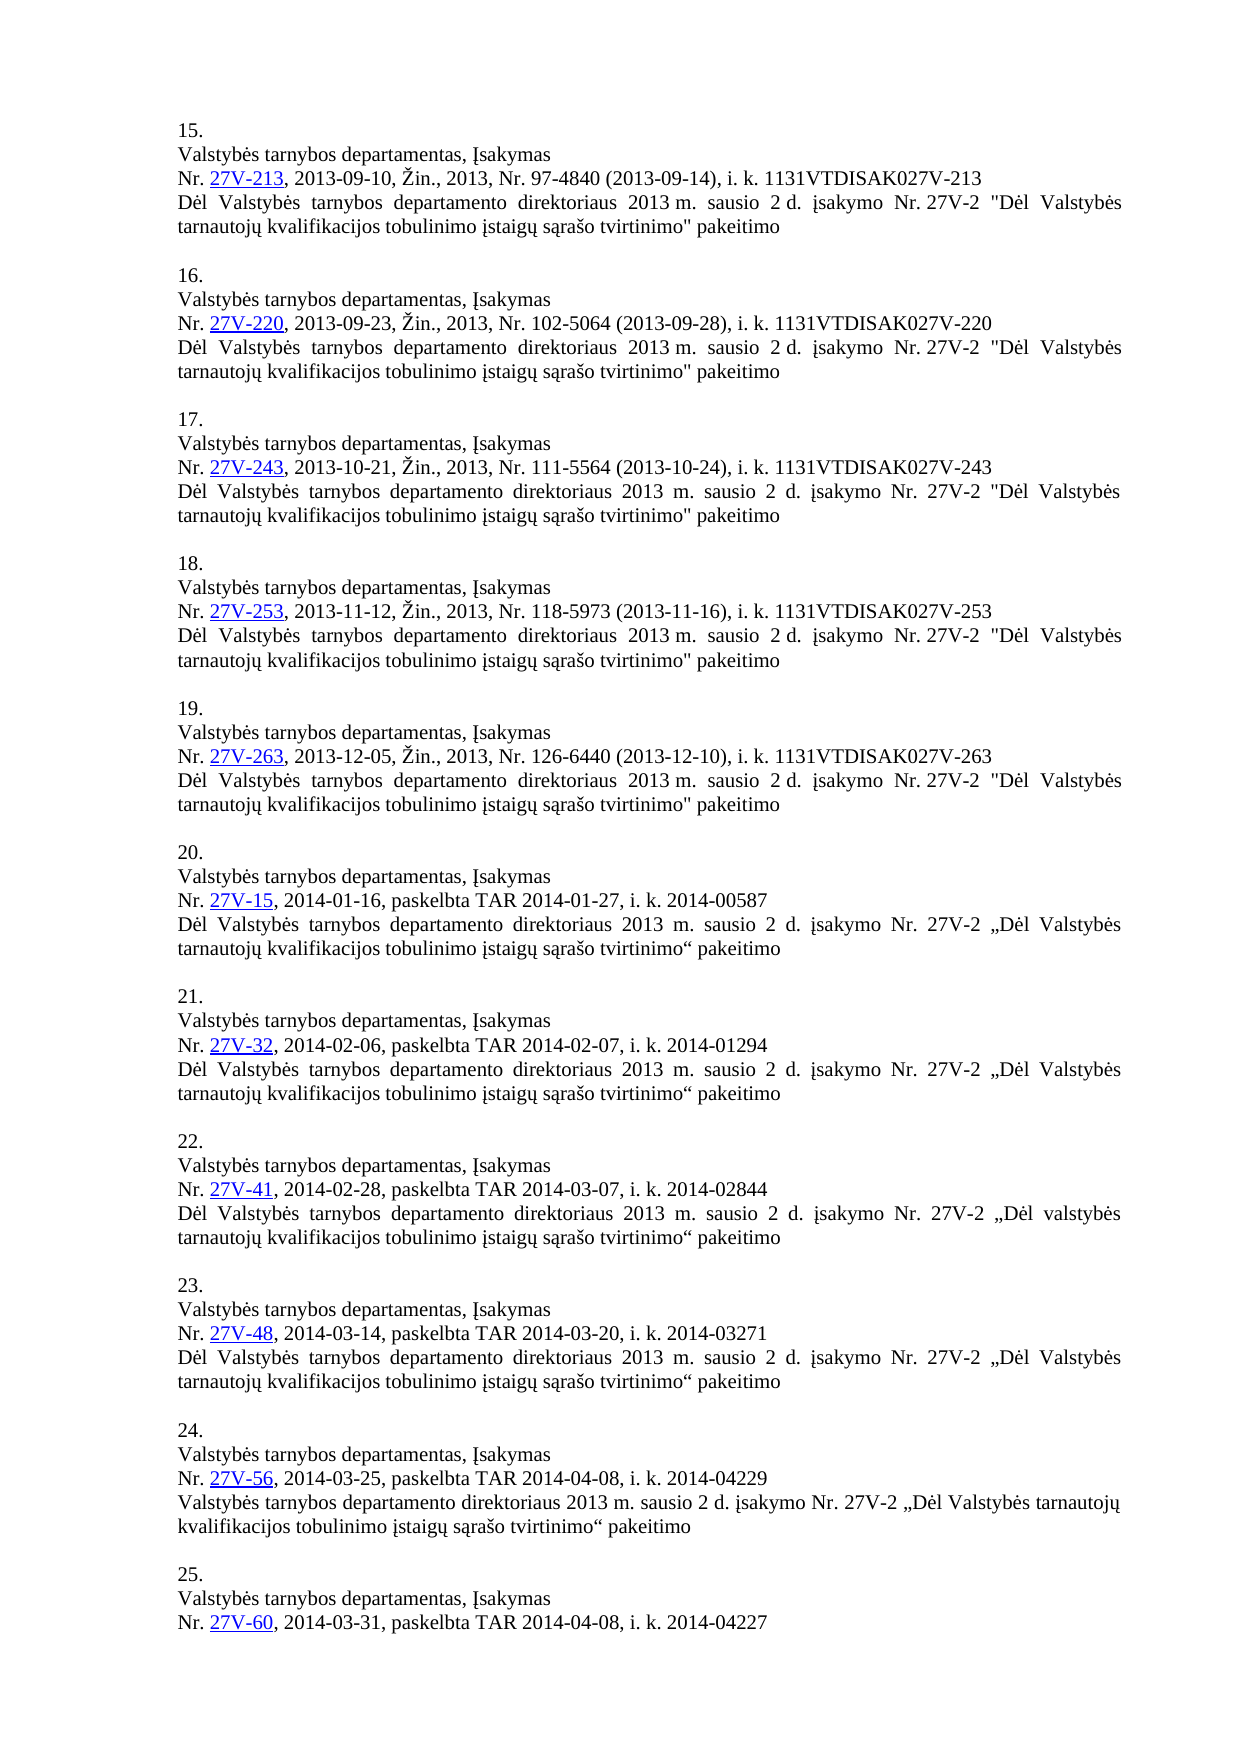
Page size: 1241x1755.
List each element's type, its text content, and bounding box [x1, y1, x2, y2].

text Nr. 27V-15, 2014-01-16, paskelbta TAR 2014-01-27, i. k. 2014-00587 [177, 888, 1122, 912]
text Nr. 27V-253, 2013-11-12, Žin., 2013, Nr. 118-5973 (2013-11-16), i. k. 1131VTDISAK027V-253 [177, 599, 1122, 623]
text Nr. 27V-41, 2014-02-28, paskelbta TAR 2014-03-07, i. k. 2014-02844 [177, 1177, 1122, 1201]
text Valstybės tarnybos departamentas, Įsakymas [177, 1153, 1122, 1177]
text 20. [177, 840, 1122, 864]
text Nr. 27V-213, 2013-09-10, Žin., 2013, Nr. 97-4840 (2013-09-14), i. k. 1131VTDISAK027V-213 [177, 166, 1122, 190]
text 18. [177, 551, 1122, 575]
text 22. [177, 1129, 1122, 1153]
text Nr. 27V-243, 2013-10-21, Žin., 2013, Nr. 111-5564 (2013-10-24), i. k. 1131VTDISAK027V-243 [177, 455, 1122, 479]
text Dėl Valstybės tarnybos departamento direktoriaus 2013 m. sausio 2 d. įsakymo Nr. 27V-2 „Dėl Valstybės tarnautojų kvalifikacijos tobulinimo įstaigų sąrašo tvirtinimo“ pakeitimo [177, 1345, 1122, 1393]
text 21. [177, 984, 1122, 1008]
text Valstybės tarnybos departamentas, Įsakymas [177, 1442, 1122, 1466]
text Nr. 27V-60, 2014-03-31, paskelbta TAR 2014-04-08, i. k. 2014-04227 [177, 1610, 1122, 1634]
text Dėl Valstybės tarnybos departamento direktoriaus 2013 m. sausio 2 d. įsakymo Nr. 27V-2 "Dėl Valstybės tarnautojų kvalifikacijos tobulinimo įstaigų sąrašo tvirtinimo" pakeitimo [177, 479, 1122, 527]
text 17. [177, 407, 1122, 431]
text 23. [177, 1273, 1122, 1297]
text Valstybės tarnybos departamento direktoriaus 2013 m. sausio 2 d. įsakymo Nr. 27V-2 „Dėl Valstybės tarnautojų kvalifikacijos tobulinimo įstaigų sąrašo tvirtinimo“ pakeitimo [177, 1490, 1122, 1538]
text 25. [177, 1562, 1122, 1586]
text 16. [177, 262, 1122, 287]
text Nr. 27V-263, 2013-12-05, Žin., 2013, Nr. 126-6440 (2013-12-10), i. k. 1131VTDISAK027V-263 [177, 744, 1122, 768]
text 19. [177, 696, 1122, 720]
text Valstybės tarnybos departamentas, Įsakymas [177, 720, 1122, 744]
text Dėl Valstybės tarnybos departamento direktoriaus 2013 m. sausio 2 d. įsakymo Nr. 27V-2 "Dėl Valstybės tarnautojų kvalifikacijos tobulinimo įstaigų sąrašo tvirtinimo" pakeitimo [177, 335, 1122, 383]
text Dėl Valstybės tarnybos departamento direktoriaus 2013 m. sausio 2 d. įsakymo Nr. 27V-2 "Dėl Valstybės tarnautojų kvalifikacijos tobulinimo įstaigų sąrašo tvirtinimo" pakeitimo [177, 623, 1122, 672]
text Dėl Valstybės tarnybos departamento direktoriaus 2013 m. sausio 2 d. įsakymo Nr. 27V-2 "Dėl Valstybės tarnautojų kvalifikacijos tobulinimo įstaigų sąrašo tvirtinimo" pakeitimo [177, 190, 1122, 238]
text Valstybės tarnybos departamentas, Įsakymas [177, 287, 1122, 311]
text Nr. 27V-220, 2013-09-23, Žin., 2013, Nr. 102-5064 (2013-09-28), i. k. 1131VTDISAK027V-220 [177, 311, 1122, 335]
text Dėl Valstybės tarnybos departamento direktoriaus 2013 m. sausio 2 d. įsakymo Nr. 27V-2 „Dėl Valstybės tarnautojų kvalifikacijos tobulinimo įstaigų sąrašo tvirtinimo“ pakeitimo [177, 1057, 1122, 1105]
text Valstybės tarnybos departamentas, Įsakymas [177, 431, 1122, 455]
text Valstybės tarnybos departamentas, Įsakymas [177, 142, 1122, 166]
text Dėl Valstybės tarnybos departamento direktoriaus 2013 m. sausio 2 d. įsakymo Nr. 27V-2 „Dėl valstybės tarnautojų kvalifikacijos tobulinimo įstaigų sąrašo tvirtinimo“ pakeitimo [177, 1201, 1122, 1249]
text Dėl Valstybės tarnybos departamento direktoriaus 2013 m. sausio 2 d. įsakymo Nr. 27V-2 "Dėl Valstybės tarnautojų kvalifikacijos tobulinimo įstaigų sąrašo tvirtinimo" pakeitimo [177, 768, 1122, 816]
text Valstybės tarnybos departamentas, Įsakymas [177, 1008, 1122, 1032]
text Valstybės tarnybos departamentas, Įsakymas [177, 575, 1122, 599]
text Valstybės tarnybos departamentas, Įsakymas [177, 864, 1122, 888]
text Dėl Valstybės tarnybos departamento direktoriaus 2013 m. sausio 2 d. įsakymo Nr. 27V-2 „Dėl Valstybės tarnautojų kvalifikacijos tobulinimo įstaigų sąrašo tvirtinimo“ pakeitimo [177, 912, 1122, 960]
text Valstybės tarnybos departamentas, Įsakymas [177, 1586, 1122, 1610]
text 15. [177, 118, 1122, 142]
text Valstybės tarnybos departamentas, Įsakymas [177, 1297, 1122, 1321]
text Nr. 27V-56, 2014-03-25, paskelbta TAR 2014-04-08, i. k. 2014-04229 [177, 1466, 1122, 1490]
text Nr. 27V-32, 2014-02-06, paskelbta TAR 2014-02-07, i. k. 2014-01294 [177, 1032, 1122, 1057]
text Nr. 27V-48, 2014-03-14, paskelbta TAR 2014-03-20, i. k. 2014-03271 [177, 1321, 1122, 1345]
text 24. [177, 1417, 1122, 1442]
